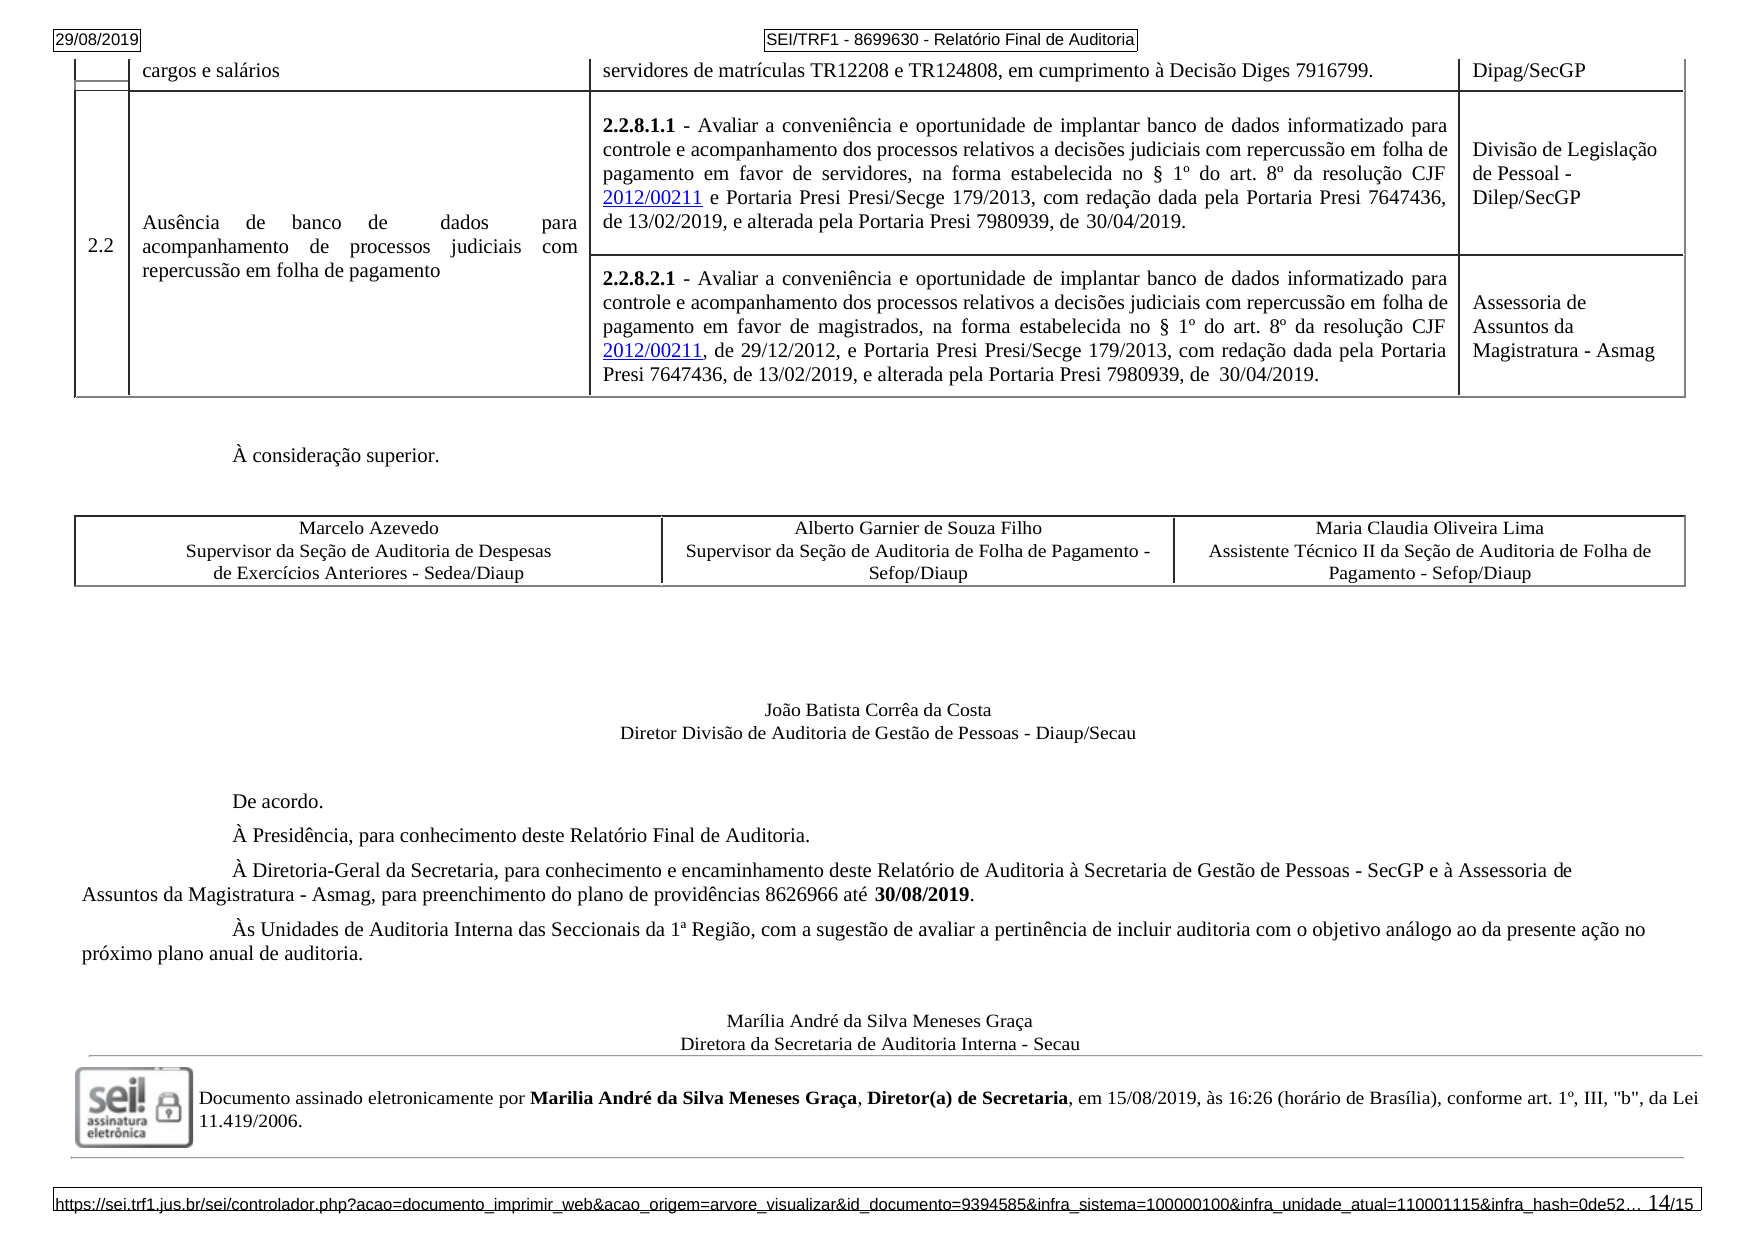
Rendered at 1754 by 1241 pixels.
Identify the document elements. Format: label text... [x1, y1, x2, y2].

text De acordo. [232, 789, 1708, 813]
table_header cargos e salários [130, 59, 589, 90]
table_header Maria Claudia Oliveira Lima Assistente Técnico II da Seção de Auditoria de Folha de Pagamento - Sefop/Diaup [1174, 517, 1684, 584]
text À Presidência, para conhecimento deste Relatório Final de Auditoria. [232, 823, 1708, 847]
text À consideração superior. [232, 443, 1708, 467]
table_cell 2.2.8.1.1 - Avaliar a conveniência e oportunidade de implantar banco de dados informatizado para controle e acompanhamento dos processos relativos a decisões judiciais com repercussão em folha de pagamento em favor de servidores, na forma estabelecida no § 1º do art. 8º da resolução CJF 2012/00211 e Portaria Presi Presi/Secge 179/2013, com redação dada pela Portaria Presi 7647436, de 13/02/2019, e alterada pela Portaria Presi 7980939, de 30/04/2019. [591, 92, 1458, 254]
text À Diretoria-Geral da Secretaria, para conhecimento e encaminhamento deste Relatório de Auditoria à Secretaria de Gestão de Pessoas - SecGP e à Assessoria de Assuntos da Magistratura - Asmag, para preenchimento do plano de providências 8626966 até 30/08/2019. [82, 858, 1642, 906]
text Às Unidades de Auditoria Interna das Seccionais da 1ª Região, com a sugestão de avaliar a pertinência de incluir auditoria com o objetivo análogo ao da presente ação no próximo plano anual de auditoria. [82, 917, 1674, 965]
table_header Alberto Garnier de Souza Filho Supervisor da Seção de Auditoria de Folha de Pagamento - Sefop/Diaup [661, 517, 1174, 584]
table_header [76, 59, 128, 80]
table_header Dipag/SecGP [1460, 59, 1684, 90]
table_cell 2.2 [76, 91, 129, 396]
table_cell Divisão de Legislação de Pessoal - Dilep/SecGP [1460, 90, 1684, 254]
table_header servidores de matrículas TR12208 e TR124808, em cumprimento à Decisão Diges 7916799. [591, 59, 1458, 90]
text Diretor Divisão de Auditoria de Gestão de Pessoas - Diaup/Secau [608, 722, 1148, 743]
picture [75, 1067, 194, 1148]
table_header Marcelo Azevedo Supervisor da Seção de Auditoria de Despesas de Exercícios Anteriores - Sedea/Diaup [76, 517, 661, 584]
text Documento assinado eletronicamente por Marilia André da Silva Meneses Graça, Diretor(a) de Secretaria, em 15/08/2019, às 16:26 (horário de Brasília), conforme art. 1º, III, "b", da Lei 11.419/2006. [198, 1087, 1708, 1131]
table_cell Ausência de banco de dados para acompanhamento de processos judiciais com repercussão em folha de pagamento [129, 92, 590, 396]
text João Batista Corrêa da Costa [608, 699, 1148, 721]
table_cell 2.2.8.2.1 - Avaliar a conveniência e oportunidade de implantar banco de dados informatizado para controle e acompanhamento dos processos relativos a decisões judiciais com repercussão em folha de pagamento em favor de magistrados, na forma estabelecida no § 1º do art. 8º da resolução CJF 2012/00211, de 29/12/2012, e Portaria Presi Presi/Secge 179/2013, com redação dada pela Portaria Presi 7647436, de 13/02/2019, e alterada pela Portaria Presi 7980939, de 30/04/2019. [590, 256, 1459, 396]
text Marília André da Silva Meneses Graça Diretora da Secretaria de Auditoria Interna - Secau [680, 1010, 1096, 1054]
table_cell Assessoria de Assuntos da Magistratura - Asmag [1459, 254, 1684, 396]
table_cell [76, 82, 128, 90]
